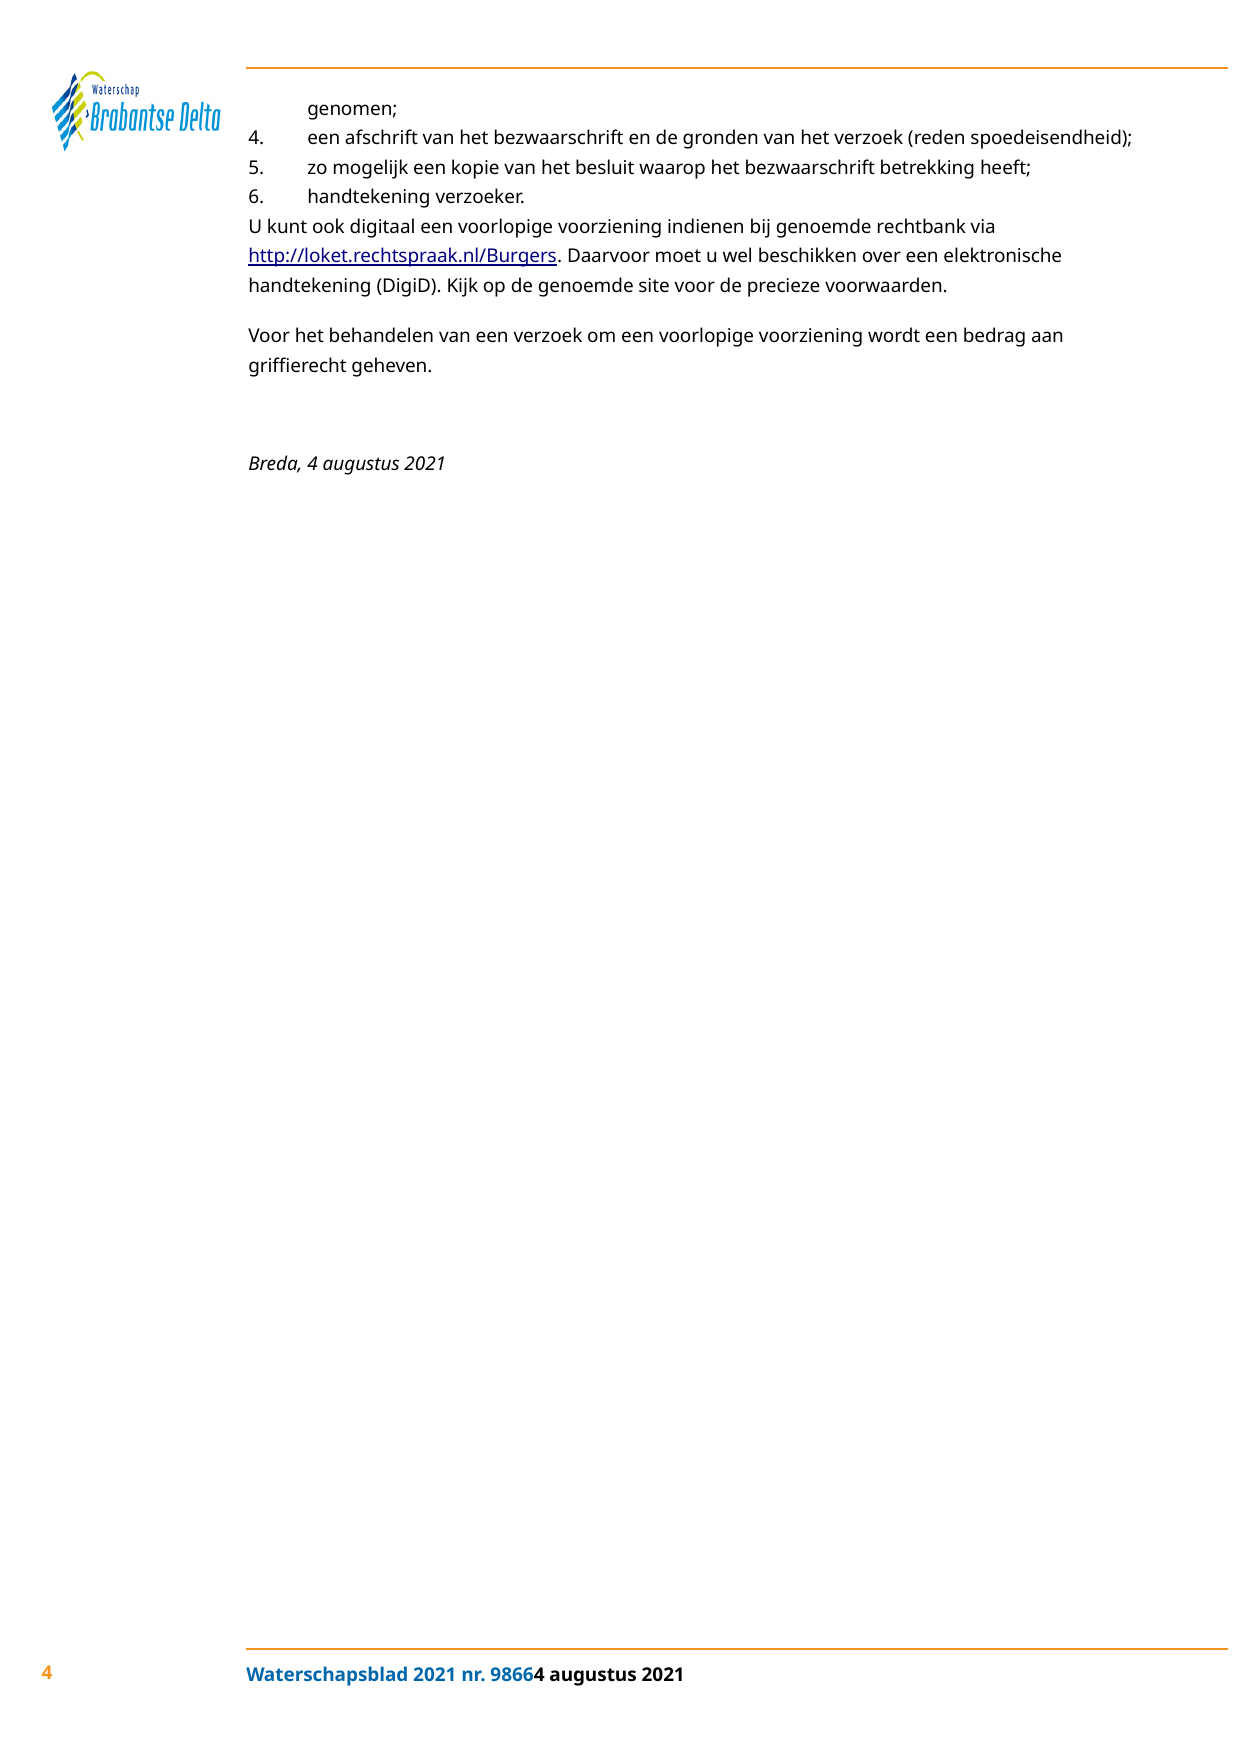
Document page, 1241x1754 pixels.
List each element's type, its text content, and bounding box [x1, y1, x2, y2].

picture [41, 47, 231, 172]
list handtekening verzoeker. [248, 183, 1152, 209]
text Breda, 4 augustus 2021 [248, 451, 1152, 476]
list zo mogelijk een kopie van het besluit waarop het bezwaarschrift betrekking heeft; [248, 154, 1152, 180]
list een afschrift van het bezwaarschrift en de gronden van het verzoek (reden spoedeisendheid); [248, 124, 1152, 150]
text U kunt ook digitaal een voorlopige voorziening indienen bij genoemde rechtbank via http://loket.rechtspraak.nl/Burgers. Daarvoor moet u wel beschikken over een elektronische handtekening (DigiD). Kijk op de genoemde site voor de precieze voorwaarden. [248, 213, 1152, 298]
list genomen; [248, 95, 1152, 121]
text Voor het behandelen van een verzoek om een voorlopige voorziening wordt een bedrag aan griffierecht geheven. [248, 323, 1152, 378]
